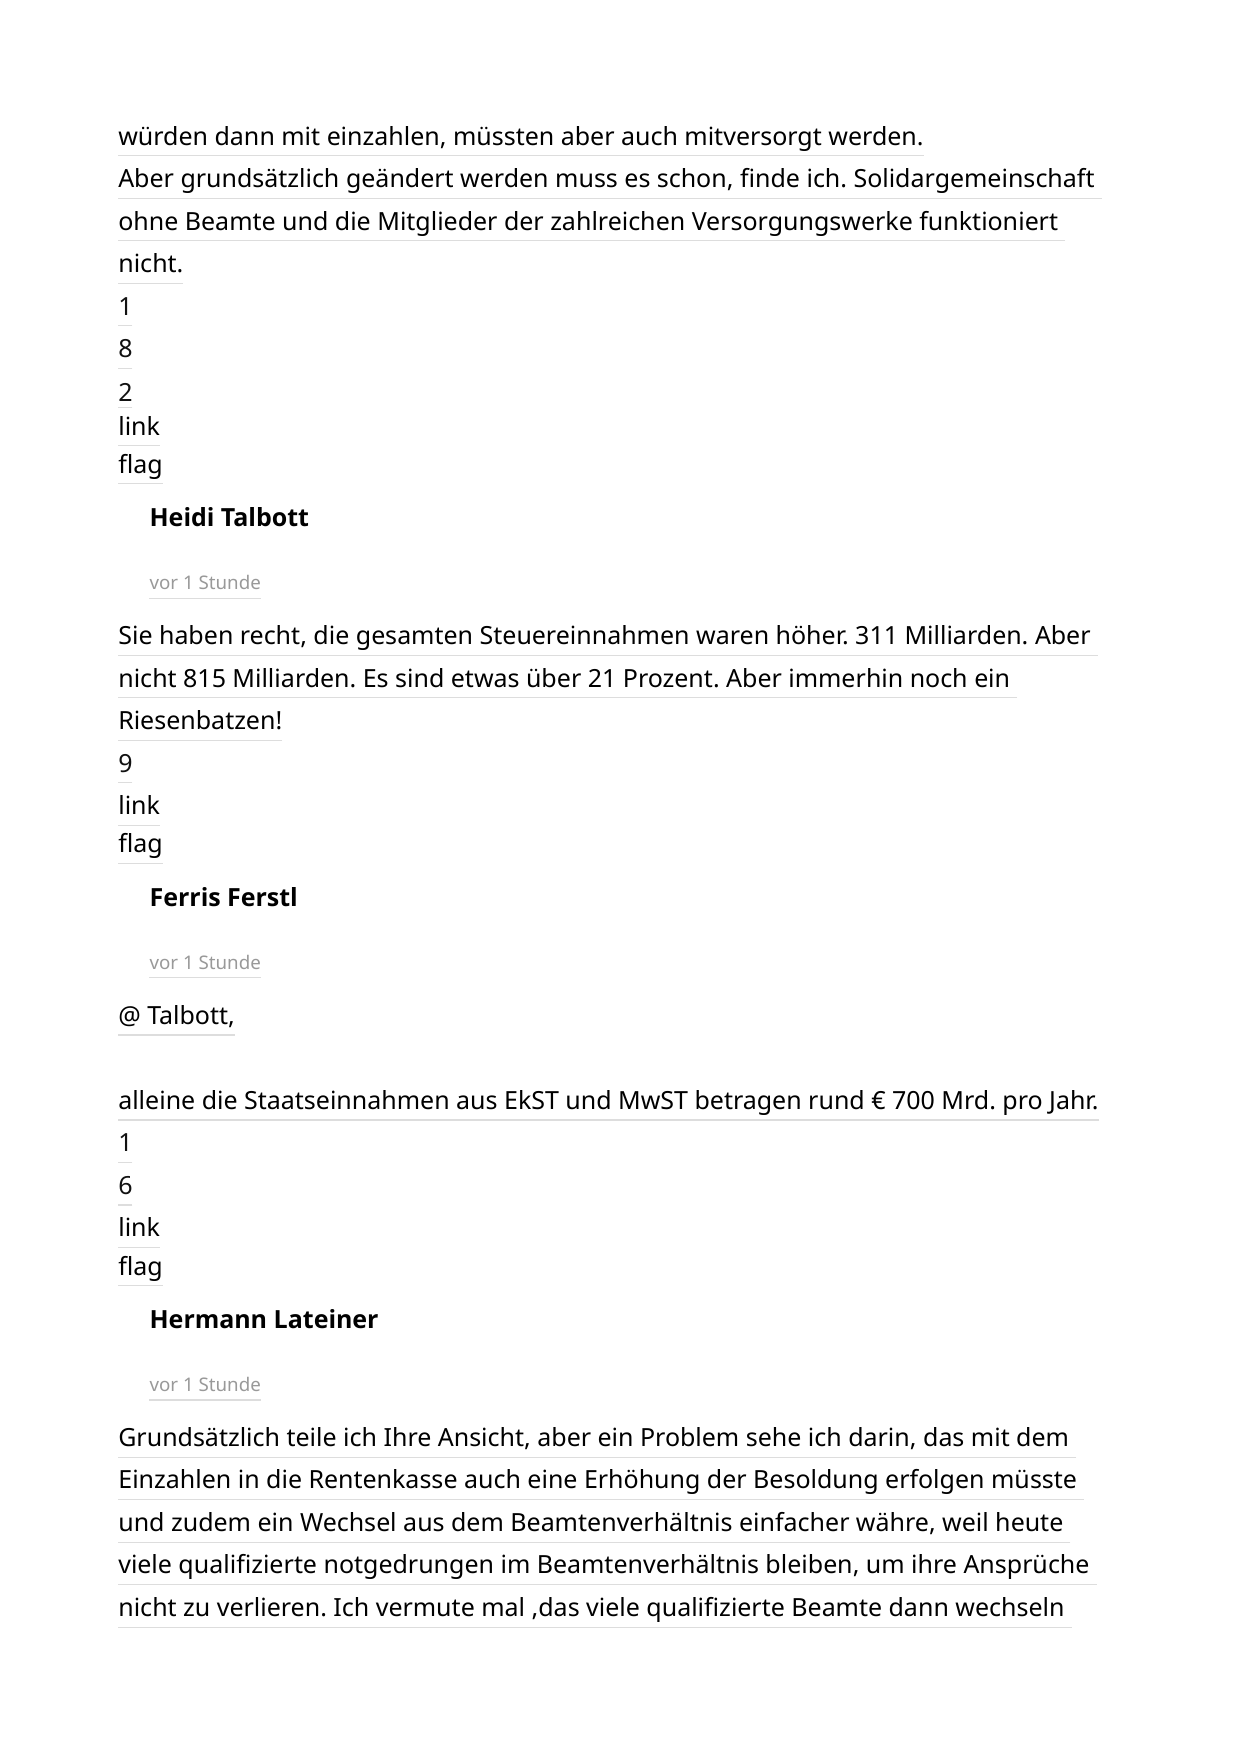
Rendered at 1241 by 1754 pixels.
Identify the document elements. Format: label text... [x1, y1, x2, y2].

text 1 [118, 288, 1122, 326]
text Grundsätzlich teile ich Ihre Ansicht, aber ein Problem sehe ich darin, das mit dem Einzahlen in die Rentenkasse auch eine Erhöhung der Besoldung erfolgen müsste und zudem ein Wechsel aus dem Beamtenverhältnis einfacher währe, weil heute viele qualifizierte notgedrungen im Beamtenverhältnis bleiben, um ihre Ansprüche nicht zu verlieren. Ich vermute mal ,das viele qualifizierte Beamte dann wechseln [118, 1420, 1122, 1628]
text 9 [118, 746, 1122, 783]
text Ferris Ferstl [149, 880, 1122, 914]
text Sie haben recht, die gesamten Steuereinnahmen waren höher. 311 Milliarden. Aber nicht 815 Milliarden. Es sind etwas über 21 Prozent. Aber immerhin noch ein Riesenbatzen! [118, 618, 1122, 741]
text vor 1 Stunde [149, 1371, 1117, 1401]
text vor 1 Stunde [149, 569, 1117, 599]
text Hermann Lateiner [149, 1302, 1122, 1336]
text 2 [118, 373, 1122, 408]
text 8 [118, 331, 1122, 369]
text flag [118, 1248, 1122, 1286]
text link [118, 408, 1122, 446]
text flag [118, 446, 1122, 484]
text vor 1 Stunde [149, 949, 1117, 978]
text @ Talbott, alleine die Staatseinnahmen aus EkST und MwST betragen rund € 700 Mrd. pro Jahr. [118, 998, 1122, 1121]
text Heidi Talbott [149, 500, 1122, 534]
text link [118, 1210, 1122, 1248]
text flag [118, 826, 1122, 864]
text 6 [118, 1168, 1122, 1206]
text würden dann mit einzahlen, müssten aber auch mitversorgt werden. Aber grundsätzlich geändert werden muss es schon, finde ich. Solidargemeinschaft ohne Beamte und die Mitglieder der zahlreichen Versorgungswerke funktioniert nicht. [118, 118, 1122, 284]
text 1 [118, 1125, 1122, 1163]
text link [118, 788, 1122, 826]
